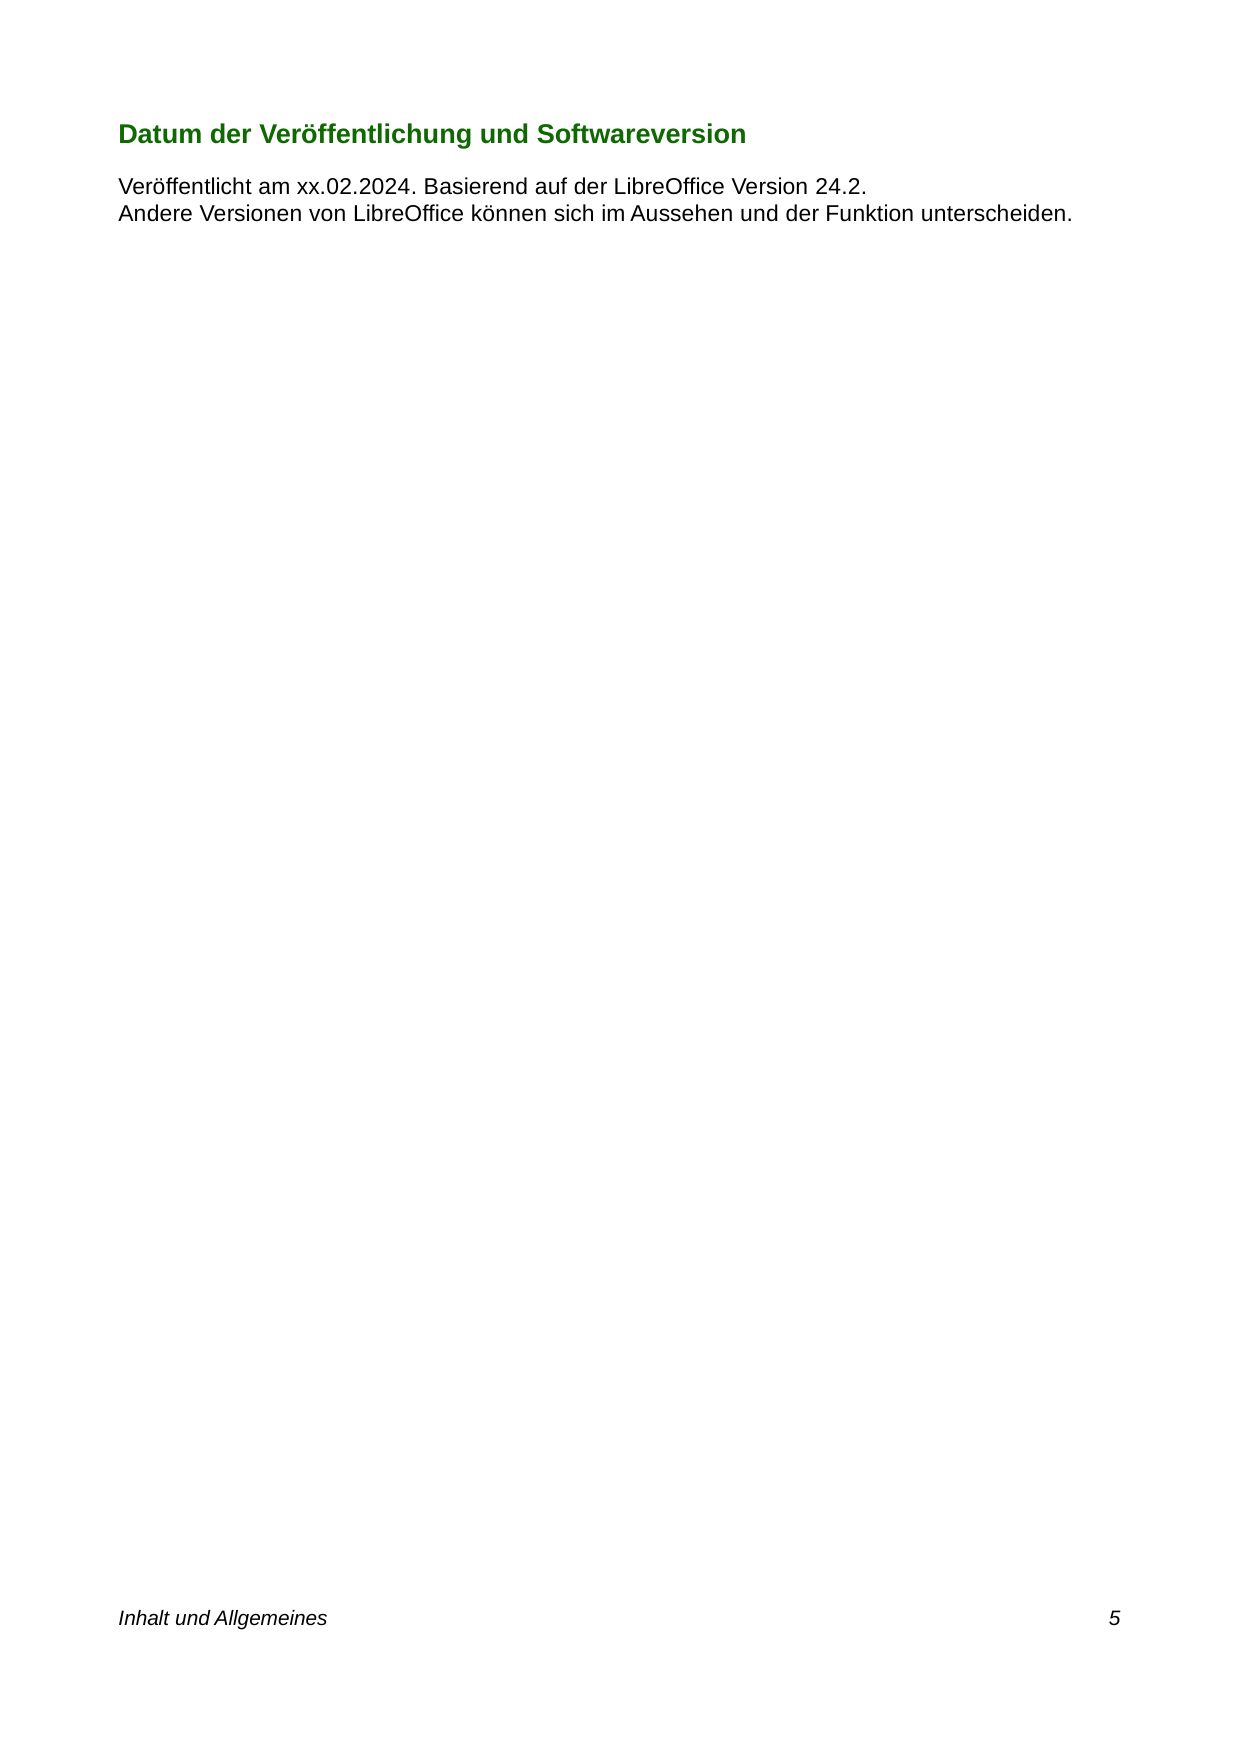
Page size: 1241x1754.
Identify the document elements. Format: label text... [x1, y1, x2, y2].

subtitle Datum der Veröffentlichung und Softwareversion [118, 118, 1122, 149]
text Veröffentlicht am xx.02.2024. Basierend auf der LibreOffice Version 24.2. Andere Versionen von LibreOffice können sich im Aussehen und der Funktion unterscheiden. [118, 173, 1122, 227]
